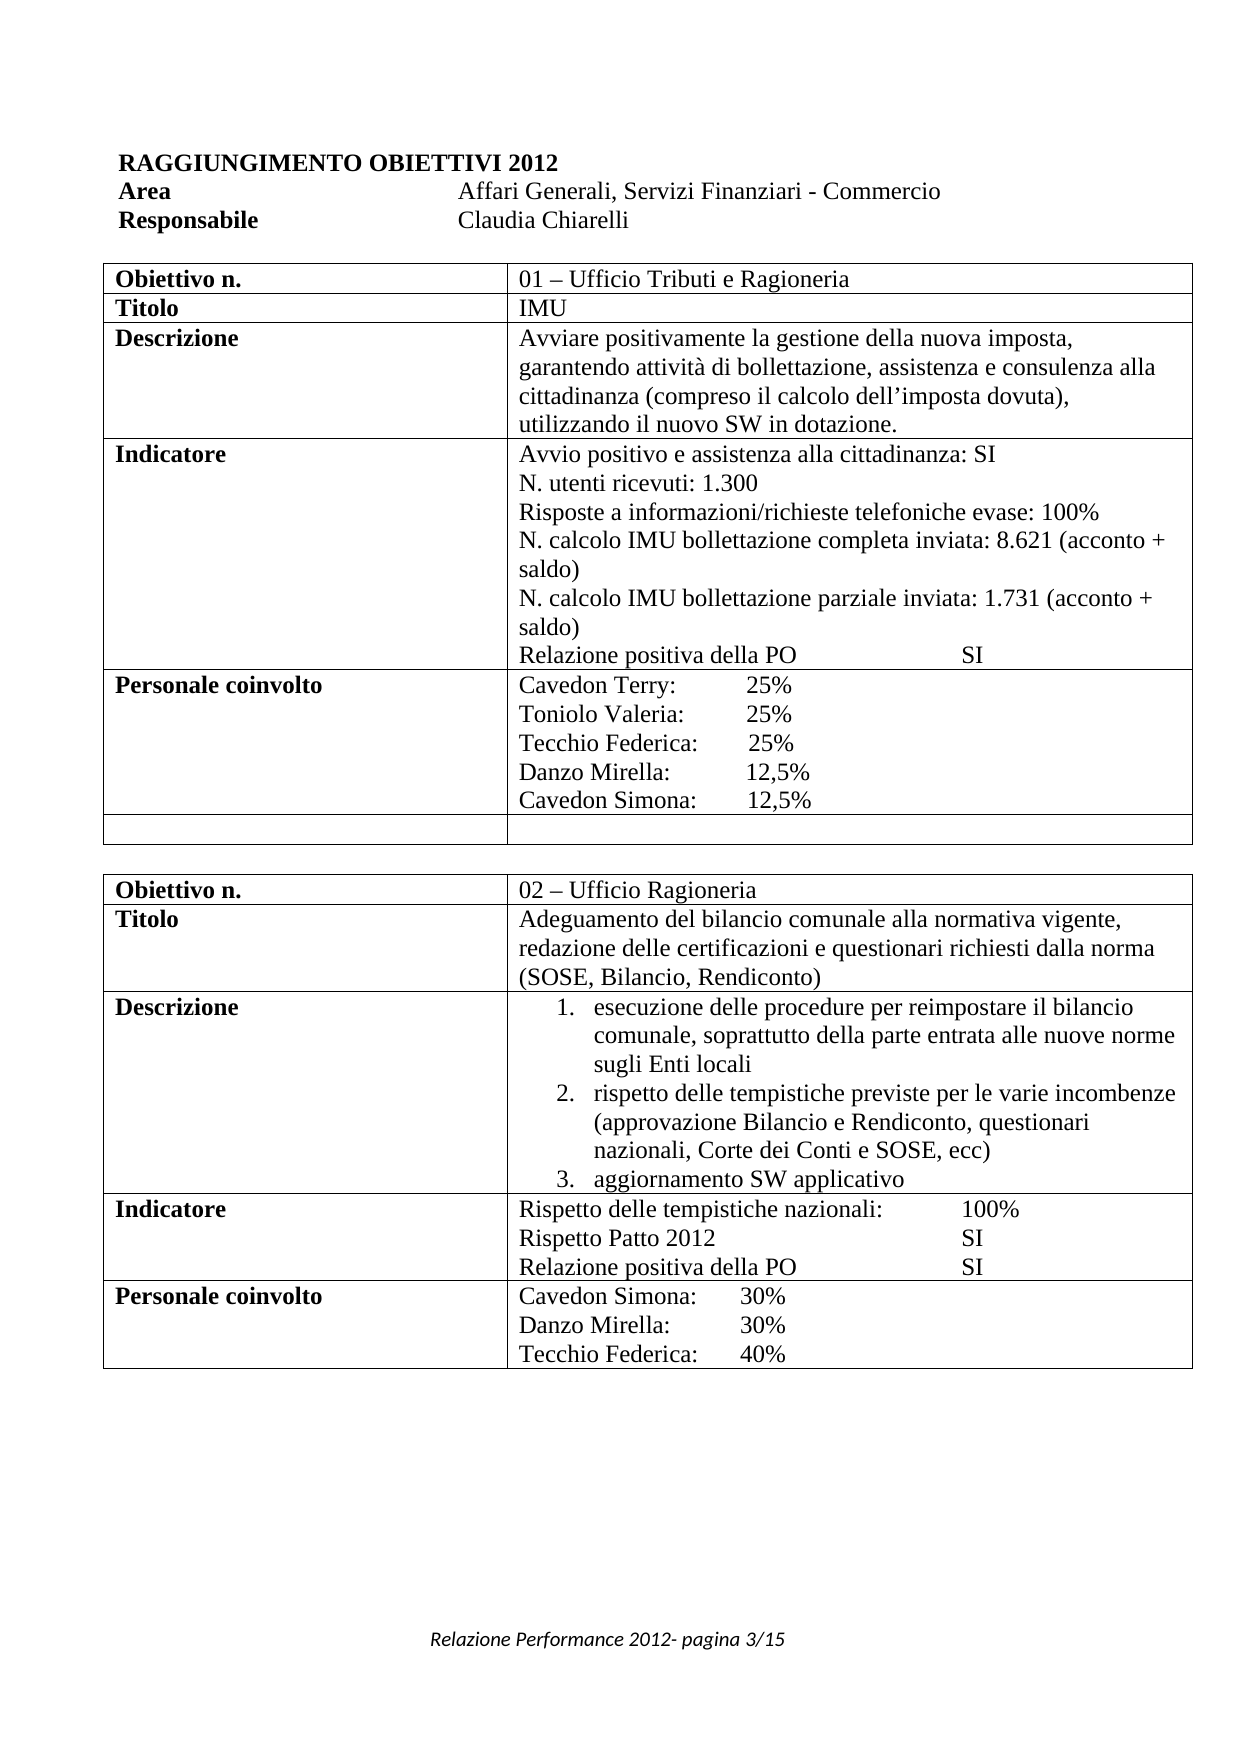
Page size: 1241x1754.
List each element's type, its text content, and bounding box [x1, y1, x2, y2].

table_cell Titolo [104, 294, 507, 322]
table_header 02 – Ufficio Ragioneria [508, 875, 1192, 903]
table_cell esecuzione delle procedure per reimpostare il bilancio comunale, soprattutto della parte entrata alle nuove norme sugli Enti locali rispetto delle tempistiche previste per le varie incombenze (approvazione Bilancio e Rendiconto, questionari nazionali, Corte dei Conti e SOSE, ecc) aggiornamento SW applicativo [508, 992, 1192, 1193]
table_cell Cavedon Simona: 30% Danzo Mirella: 30% Tecchio Federica: 40% [508, 1281, 1192, 1368]
table_cell Personale coinvolto [104, 670, 507, 814]
table_header 01 – Ufficio Tributi e Ragioneria [508, 264, 1192, 292]
table_cell Descrizione [104, 323, 507, 438]
text Responsabile Claudia Chiarelli [118, 205, 1122, 234]
table_cell Titolo [104, 905, 507, 991]
table_header Obiettivo n. [104, 264, 507, 292]
text RAGGIUNGIMENTO OBIETTIVI 2012 [118, 148, 1122, 176]
table_cell IMU [508, 294, 1192, 322]
table_cell Indicatore [104, 1194, 507, 1280]
table_cell Personale coinvolto [104, 1281, 507, 1368]
table_cell Cavedon Terry: 25% Toniolo Valeria: 25% Tecchio Federica: 25% Danzo Mirella: 12,5% Cavedon Simona: 12,5% [508, 670, 1192, 814]
table_cell Adeguamento del bilancio comunale alla normativa vigente, redazione delle certificazioni e questionari richiesti dalla norma (SOSE, Bilancio, Rendiconto) [508, 905, 1192, 991]
table_cell Avvio positivo e assistenza alla cittadinanza: SI N. utenti ricevuti: 1.300 Risposte a informazioni/richieste telefoniche evase: 100% N. calcolo IMU bollettazione completa inviata: 8.621 (acconto + saldo) N. calcolo IMU bollettazione parziale inviata: 1.731 (acconto + saldo) Relazione positiva della PO SI [508, 439, 1192, 669]
table_cell Descrizione [104, 992, 507, 1193]
table_cell Rispetto delle tempistiche nazionali: 100% Rispetto Patto 2012 SI Relazione positiva della PO SI [508, 1194, 1192, 1280]
table_cell [104, 815, 507, 844]
table_cell [508, 815, 1192, 844]
table_cell Avviare positivamente la gestione della nuova imposta, garantendo attività di bollettazione, assistenza e consulenza alla cittadinanza (compreso il calcolo dell’imposta dovuta), utilizzando il nuovo SW in dotazione. [508, 323, 1192, 438]
text Area Affari Generali, Servizi Finanziari - Commercio [118, 176, 1122, 205]
table_header Obiettivo n. [104, 875, 507, 903]
table_cell Indicatore [104, 439, 507, 669]
